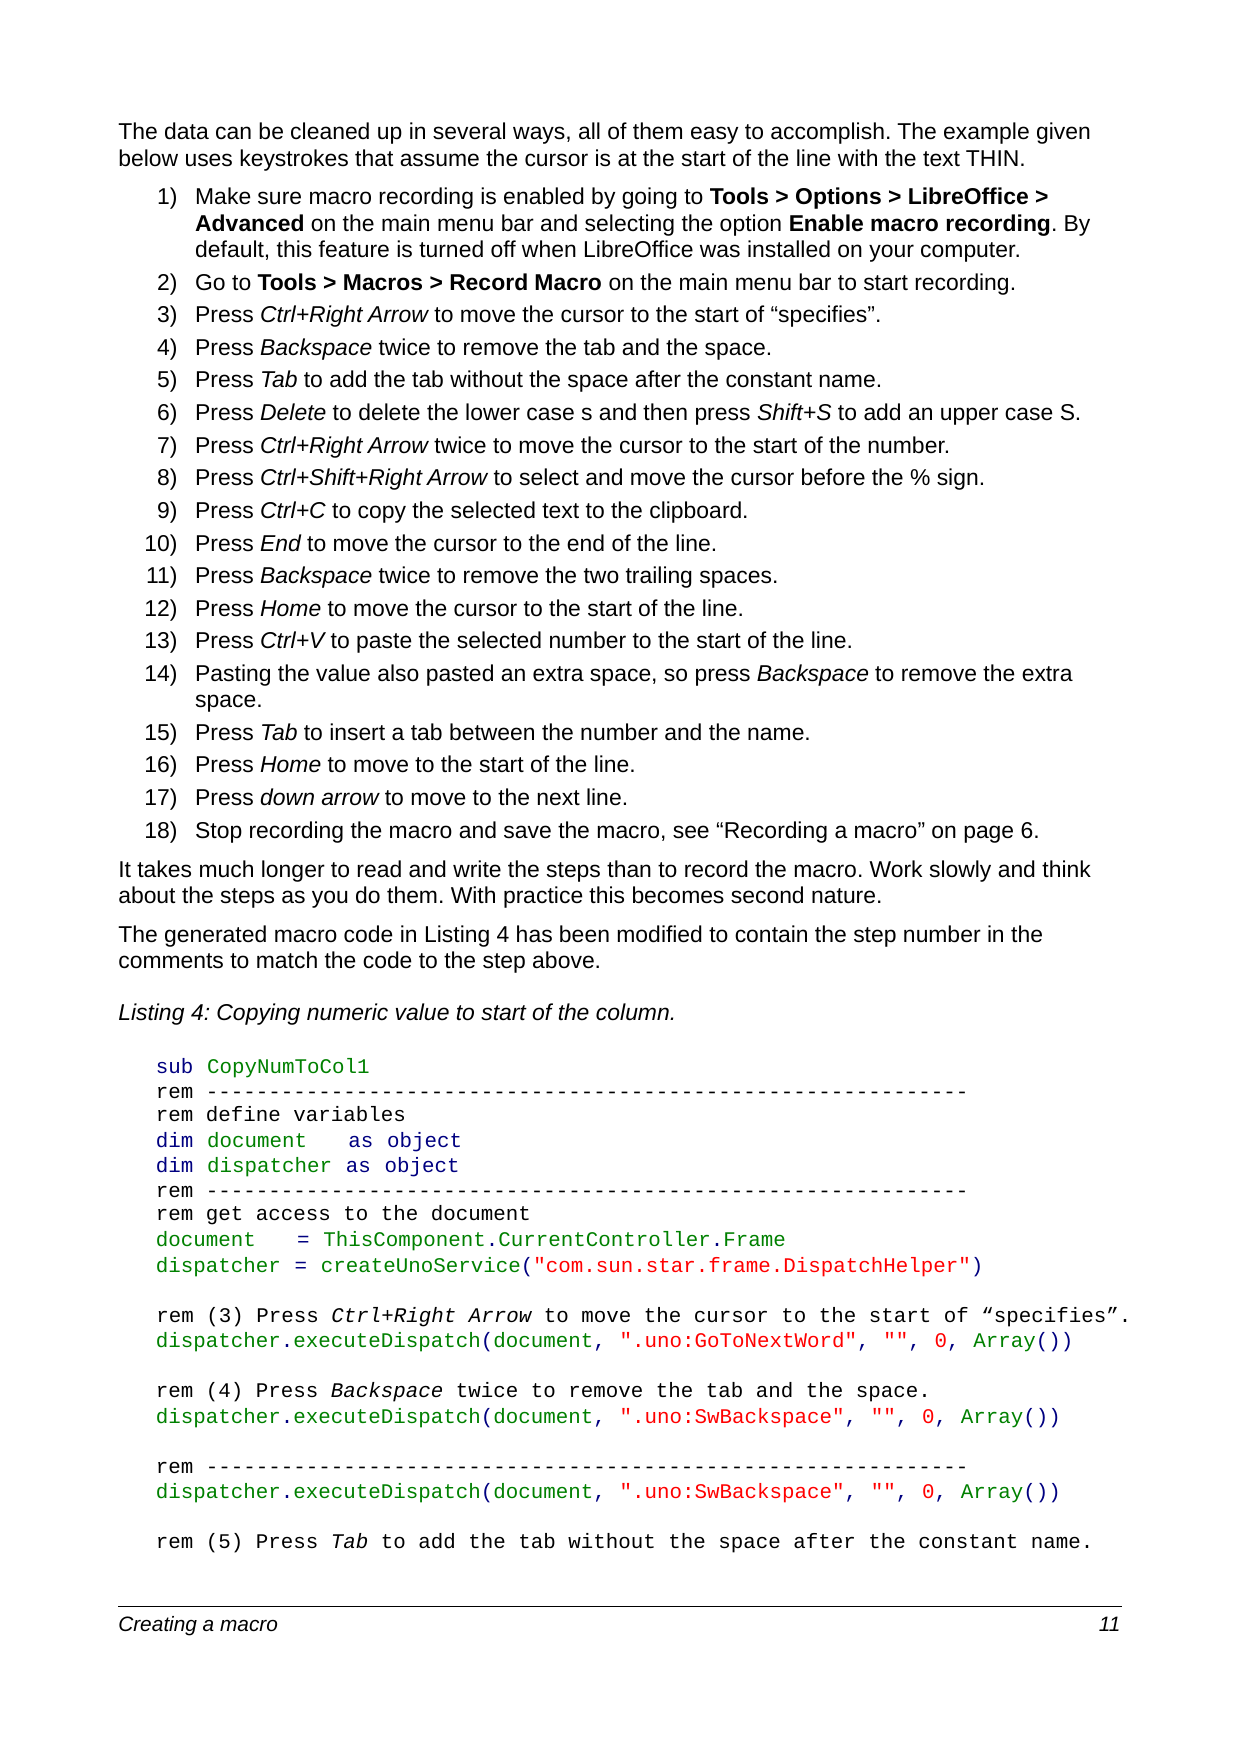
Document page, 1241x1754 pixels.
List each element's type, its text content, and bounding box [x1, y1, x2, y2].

list Press Backspace twice to remove the two trailing spaces. [177, 562, 1122, 588]
list Press Home to move to the start of the line. [177, 751, 1122, 778]
text rem ------------------------------------------------------------- [156, 1456, 1122, 1479]
text rem (5) Press Tab to add the tab without the space after the constant name. [156, 1531, 1122, 1555]
text dim dispatcher as object [156, 1154, 1122, 1180]
list Press Ctrl+Shift+Right Arrow to select and move the cursor before the % sign. [177, 464, 1122, 491]
list Press Ctrl+Right Arrow twice to move the cursor to the start of the number. [177, 432, 1122, 458]
text The generated macro code in Listing 4 has been modified to contain the step number in the comments to match the code to the step above. [118, 921, 1122, 973]
text rem (4) Press Backspace twice to remove the tab and the space. [156, 1380, 1122, 1404]
list Pasting the value also pasted an extra space, so press Backspace to remove the extra space. [177, 660, 1122, 713]
text sub CopyNumToCol1 [156, 1055, 1122, 1081]
list Press Ctrl+V to paste the selected number to the start of the line. [177, 627, 1122, 654]
list Stop recording the macro and save the macro, see “Recording a macro” on page 6. [177, 817, 1122, 843]
text rem define variables [156, 1104, 1122, 1128]
text dispatcher.executeDispatch(document, ".uno:GoToNextWord", "", 0, Array()) [156, 1328, 1122, 1354]
list Press Home to move the cursor to the start of the line. [177, 595, 1122, 621]
list Press Backspace twice to remove the tab and the space. [177, 334, 1122, 360]
text The data can be cleaned up in several ways, all of them easy to accomplish. The example given below uses keystrokes that assume the cursor is at the start of the line with the text THIN. [118, 118, 1122, 171]
list Make sure macro recording is enabled by going to Tools > Options > LibreOffice > Advanced on the main menu bar and selecting the option Enable macro recording. By default, this feature is turned off when LibreOffice was installed on your computer. [177, 183, 1122, 262]
text rem (3) Press Ctrl+Right Arrow to move the cursor to the start of “specifies”. [156, 1305, 1134, 1328]
text rem ------------------------------------------------------------- [156, 1081, 1122, 1104]
list Press Tab to add the tab without the space after the constant name. [177, 366, 1122, 393]
text rem get access to the document [156, 1203, 1122, 1227]
text dispatcher.executeDispatch(document, ".uno:SwBackspace", "", 0, Array()) [156, 1479, 1122, 1506]
list Press Delete to delete the lower case s and then press Shift+S to add an upper case S. [177, 399, 1122, 425]
list Press Ctrl+Right Arrow to move the cursor to the start of “specifies”. [177, 301, 1122, 328]
list Press Ctrl+C to copy the selected text to the clipboard. [177, 497, 1122, 523]
list Go to Tools > Macros > Record Macro on the main menu bar to start recording. [177, 269, 1122, 295]
text dispatcher.executeDispatch(document, ".uno:SwBackspace", "", 0, Array()) [156, 1404, 1122, 1430]
text dim document as object [156, 1128, 1122, 1154]
text Listing 4: Copying numeric value to start of the column. [118, 998, 1122, 1025]
text document = ThisComponent.CurrentController.Frame [156, 1227, 1122, 1253]
list Press down arrow to move to the next line. [177, 784, 1122, 810]
text It takes much longer to read and write the steps than to record the macro. Work slowly and think about the steps as you do them. With practice this becomes second nature. [118, 856, 1122, 908]
text rem ------------------------------------------------------------- [156, 1180, 1122, 1203]
list Press End to move the cursor to the end of the line. [177, 529, 1122, 556]
text dispatcher = createUnoService("com.sun.star.frame.DispatchHelper") [156, 1253, 1122, 1279]
list Press Tab to insert a tab between the number and the name. [177, 719, 1122, 745]
